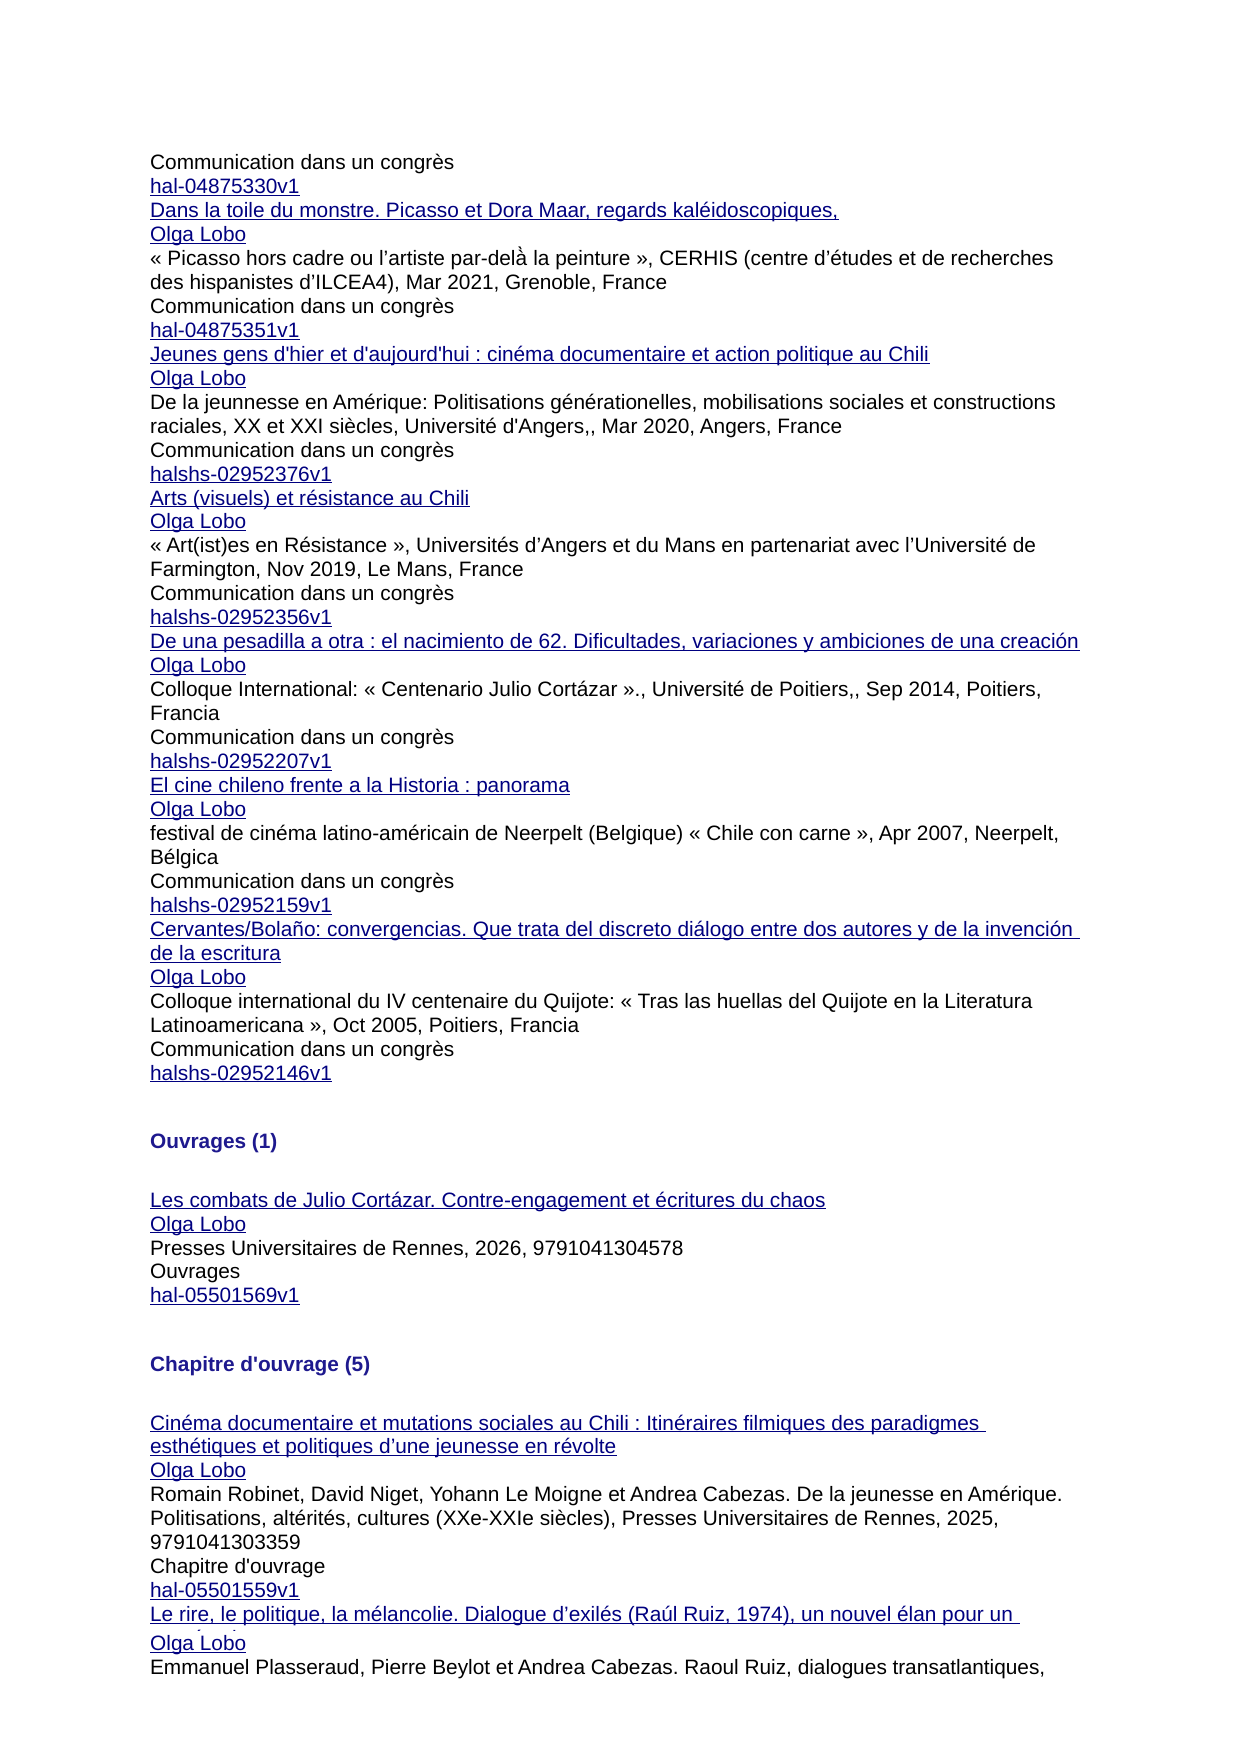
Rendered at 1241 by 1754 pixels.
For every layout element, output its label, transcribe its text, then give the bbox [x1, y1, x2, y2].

table_cell Jeunes gens d'hier et d'aujourd'hui : cinéma documentaire et action politique au Chili Olga Lobo De la jeunnesse en Amérique: Politisations générationelles, mobilisations sociales et constructions raciales, XX et XXI siècles, Université d'Angers,, Mar 2020, Angers, France Communication dans un congrès halshs-02952376v1 [150, 342, 1090, 485]
table_cell De una pesadilla a otra : el nacimiento de 62. Dificultades, variaciones y ambiciones de una creación Olga Lobo Colloque International: « Centenario Julio Cortázar »., Université de Poitiers,, Sep 2014, Poitiers, Francia Communication dans un congrès halshs-02952207v1 [150, 629, 1090, 773]
table_cell Communication dans un congrès hal-04875330v1 [150, 150, 1090, 198]
table_cell El cine chileno frente a la Historia : panorama Olga Lobo festival de cinéma latino-américain de Neerpelt (Belgique) « Chile con carne », Apr 2007, Neerpelt, Bélgica Communication dans un congrès halshs-02952159v1 [150, 773, 1090, 917]
table_header Les combats de Julio Cortázar. Contre-engagement et écritures du chaos Olga Lobo Presses Universitaires de Rennes, 2026, 9791041304578 Ouvrages hal-05501569v1 [150, 1188, 1090, 1307]
table_cell Dans la toile du monstre. Picasso et Dora Maar, regards kaléidoscopiques, Olga Lobo « Picasso hors cadre ou l’artiste par-delà̀ la peinture », CERHIS (centre d’études et de recherches des hispanistes d’ILCEA4), Mar 2021, Grenoble, France Communication dans un congrès hal-04875351v1 [150, 198, 1090, 342]
table_cell Arts (visuels) et résistance au Chili Olga Lobo « Art(ist)es en Résistance », Universités d’Angers et du Mans en partenariat avec l’Université de Farmington, Nov 2019, Le Mans, France Communication dans un congrès halshs-02952356v1 [150, 485, 1090, 629]
table_cell Le rire, le politique, la mélancolie. Dialogue d’exilés (Raúl Ruiz, 1974), un nouvel élan pour un perpétuel recommencement Olga Lobo Emmanuel Plasseraud, Pierre Beylot et Andrea Cabezas. Raoul Ruiz, dialogues transatlantiques, Editions Orbius Tertius, 2024 Chapitre d'ouvrage hal-05501564v1 [150, 1602, 1090, 1679]
table_cell Cervantes/Bolaño: convergencias. Que trata del discreto diálogo entre dos autores y de la invención de la escritura Olga Lobo Colloque international du IV centenaire du Quijote: « Tras las huellas del Quijote en la Literatura Latinoamericana », Oct 2005, Poitiers, Francia Communication dans un congrès halshs-02952146v1 [150, 917, 1090, 1084]
subtitle Chapitre d'ouvrage (5) [150, 1352, 1090, 1376]
subtitle Ouvrages (1) [150, 1129, 1090, 1153]
table_header Cinéma documentaire et mutations sociales au Chili : Itinéraires filmiques des paradigmes esthétiques et politiques d’une jeunesse en révolte Olga Lobo Romain Robinet, David Niget, Yohann Le Moigne et Andrea Cabezas. De la jeunesse en Amérique. Politisations, altérités, cultures (XXe-XXIe siècles), Presses Universitaires de Rennes, 2025, 9791041303359 Chapitre d'ouvrage hal-05501559v1 [150, 1410, 1090, 1602]
